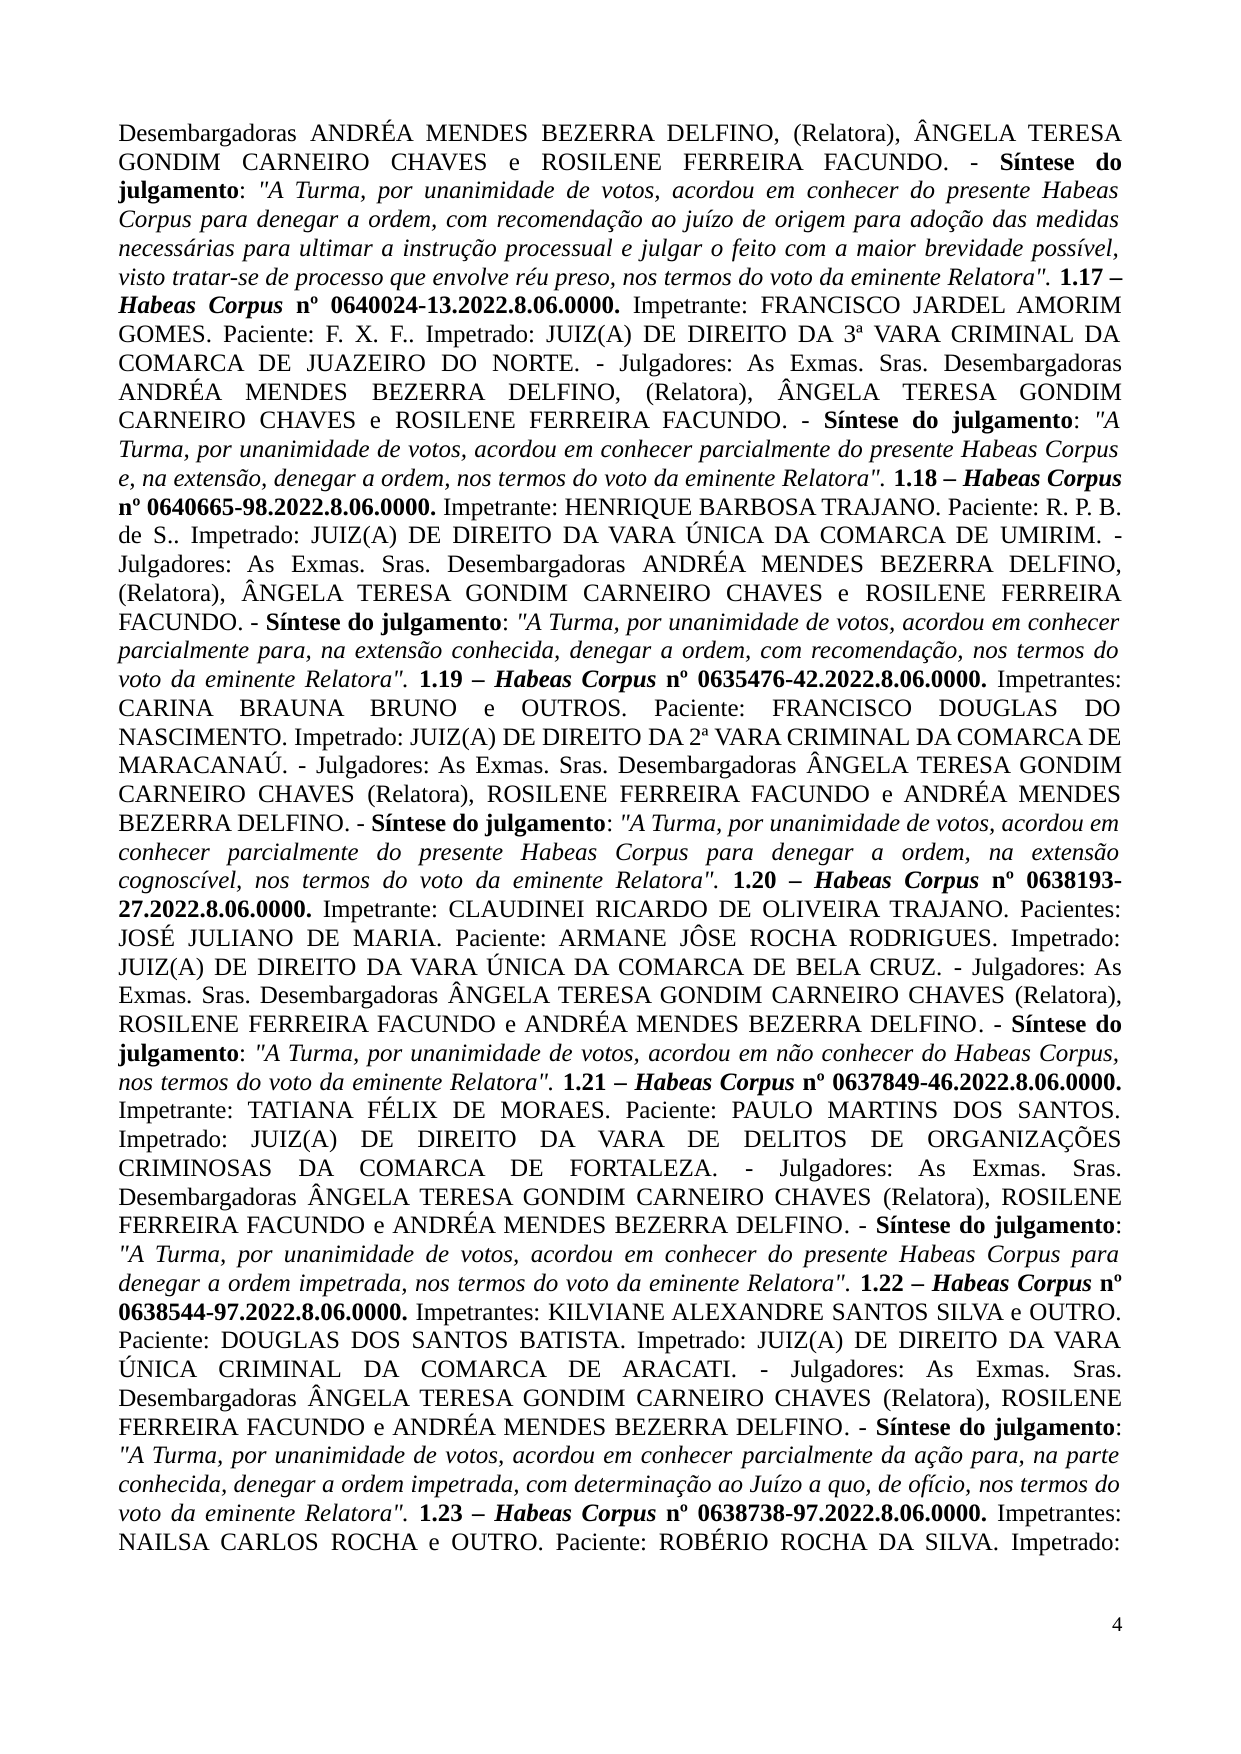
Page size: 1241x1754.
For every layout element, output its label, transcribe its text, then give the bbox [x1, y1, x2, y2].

text Desembargadoras ANDRÉA MENDES BEZERRA DELFINO, (Relatora), ÂNGELA TERESA GONDIM CARNEIRO CHAVES e ROSILENE FERREIRA FACUNDO. - Síntese do julgamento: "A Turma, por unanimidade de votos, acordou em conhecer do presente Habeas Corpus para denegar a ordem, com recomendação ao juízo de origem para adoção das medidas necessárias para ultimar a instrução processual e julgar o feito com a maior brevidade possível, visto tratar-se de processo que envolve réu preso, nos termos do voto da eminente Relatora". 1.17 – Habeas Corpus nº 0640024-13.2022.8.06.0000. Impetrante: FRANCISCO JARDEL AMORIM GOMES. Paciente: F. X. F.. Impetrado: JUIZ(A) DE DIREITO DA 3ª VARA CRIMINAL DA COMARCA DE JUAZEIRO DO NORTE. - Julgadores: As Exmas. Sras. Desembargadoras ANDRÉA MENDES BEZERRA DELFINO, (Relatora), ÂNGELA TERESA GONDIM CARNEIRO CHAVES e ROSILENE FERREIRA FACUNDO. - Síntese do julgamento: "A Turma, por unanimidade de votos, acordou em conhecer parcialmente do presente Habeas Corpus e, na extensão, denegar a ordem, nos termos do voto da eminente Relatora". 1.18 – Habeas Corpus nº 0640665-98.2022.8.06.0000. Impetrante: HENRIQUE BARBOSA TRAJANO. Paciente: R. P. B. de S.. Impetrado: JUIZ(A) DE DIREITO DA VARA ÚNICA DA COMARCA DE UMIRIM. - Julgadores: As Exmas. Sras. Desembargadoras ANDRÉA MENDES BEZERRA DELFINO, (Relatora), ÂNGELA TERESA GONDIM CARNEIRO CHAVES e ROSILENE FERREIRA FACUNDO. - Síntese do julgamento: "A Turma, por unanimidade de votos, acordou em conhecer parcialmente para, na extensão conhecida, denegar a ordem, com recomendação, nos termos do voto da eminente Relatora". 1.19 – Habeas Corpus nº 0635476-42.2022.8.06.0000. Impetrantes: CARINA BRAUNA BRUNO e OUTROS. Paciente: FRANCISCO DOUGLAS DO NASCIMENTO. Impetrado: JUIZ(A) DE DIREITO DA 2ª VARA CRIMINAL DA COMARCA DE MARACANAÚ. - Julgadores: As Exmas. Sras. Desembargadoras ÂNGELA TERESA GONDIM CARNEIRO CHAVES (Relatora), ROSILENE FERREIRA FACUNDO e ANDRÉA MENDES BEZERRA DELFINO. - Síntese do julgamento: "A Turma, por unanimidade de votos, acordou em conhecer parcialmente do presente Habeas Corpus para denegar a ordem, na extensão cognoscível, nos termos do voto da eminente Relatora". 1.20 – Habeas Corpus nº 0638193-27.2022.8.06.0000. Impetrante: CLAUDINEI RICARDO DE OLIVEIRA TRAJANO. Pacientes: JOSÉ JULIANO DE MARIA. Paciente: ARMANE JÔSE ROCHA RODRIGUES. Impetrado: JUIZ(A) DE DIREITO DA VARA ÚNICA DA COMARCA DE BELA CRUZ. - Julgadores: As Exmas. Sras. Desembargadoras ÂNGELA TERESA GONDIM CARNEIRO CHAVES (Relatora), ROSILENE FERREIRA FACUNDO e ANDRÉA MENDES BEZERRA DELFINO. - Síntese do julgamento: "A Turma, por unanimidade de votos, acordou em não conhecer do Habeas Corpus, nos termos do voto da eminente Relatora". 1.21 – Habeas Corpus nº 0637849-46.2022.8.06.0000. Impetrante: TATIANA FÉLIX DE MORAES. Paciente: PAULO MARTINS DOS SANTOS. Impetrado: JUIZ(A) DE DIREITO DA VARA DE DELITOS DE ORGANIZAÇÕES CRIMINOSAS DA COMARCA DE FORTALEZA. - Julgadores: As Exmas. Sras. Desembargadoras ÂNGELA TERESA GONDIM CARNEIRO CHAVES (Relatora), ROSILENE FERREIRA FACUNDO e ANDRÉA MENDES BEZERRA DELFINO. - Síntese do julgamento: "A Turma, por unanimidade de votos, acordou em conhecer do presente Habeas Corpus para denegar a ordem impetrada, nos termos do voto da eminente Relatora". 1.22 – Habeas Corpus nº 0638544-97.2022.8.06.0000. Impetrantes: KILVIANE ALEXANDRE SANTOS SILVA e OUTRO. Paciente: DOUGLAS DOS SANTOS BATISTA. Impetrado: JUIZ(A) DE DIREITO DA VARA ÚNICA CRIMINAL DA COMARCA DE ARACATI. - Julgadores: As Exmas. Sras. Desembargadoras ÂNGELA TERESA GONDIM CARNEIRO CHAVES (Relatora), ROSILENE FERREIRA FACUNDO e ANDRÉA MENDES BEZERRA DELFINO. - Síntese do julgamento: "A Turma, por unanimidade de votos, acordou em conhecer parcialmente da ação para, na parte conhecida, denegar a ordem impetrada, com determinação ao Juízo a quo, de ofício, nos termos do voto da eminente Relatora". 1.23 – Habeas Corpus nº 0638738-97.2022.8.06.0000. Impetrantes: NAILSA CARLOS ROCHA e OUTRO. Paciente: ROBÉRIO ROCHA DA SILVA. Impetrado: [118, 118, 1122, 1556]
